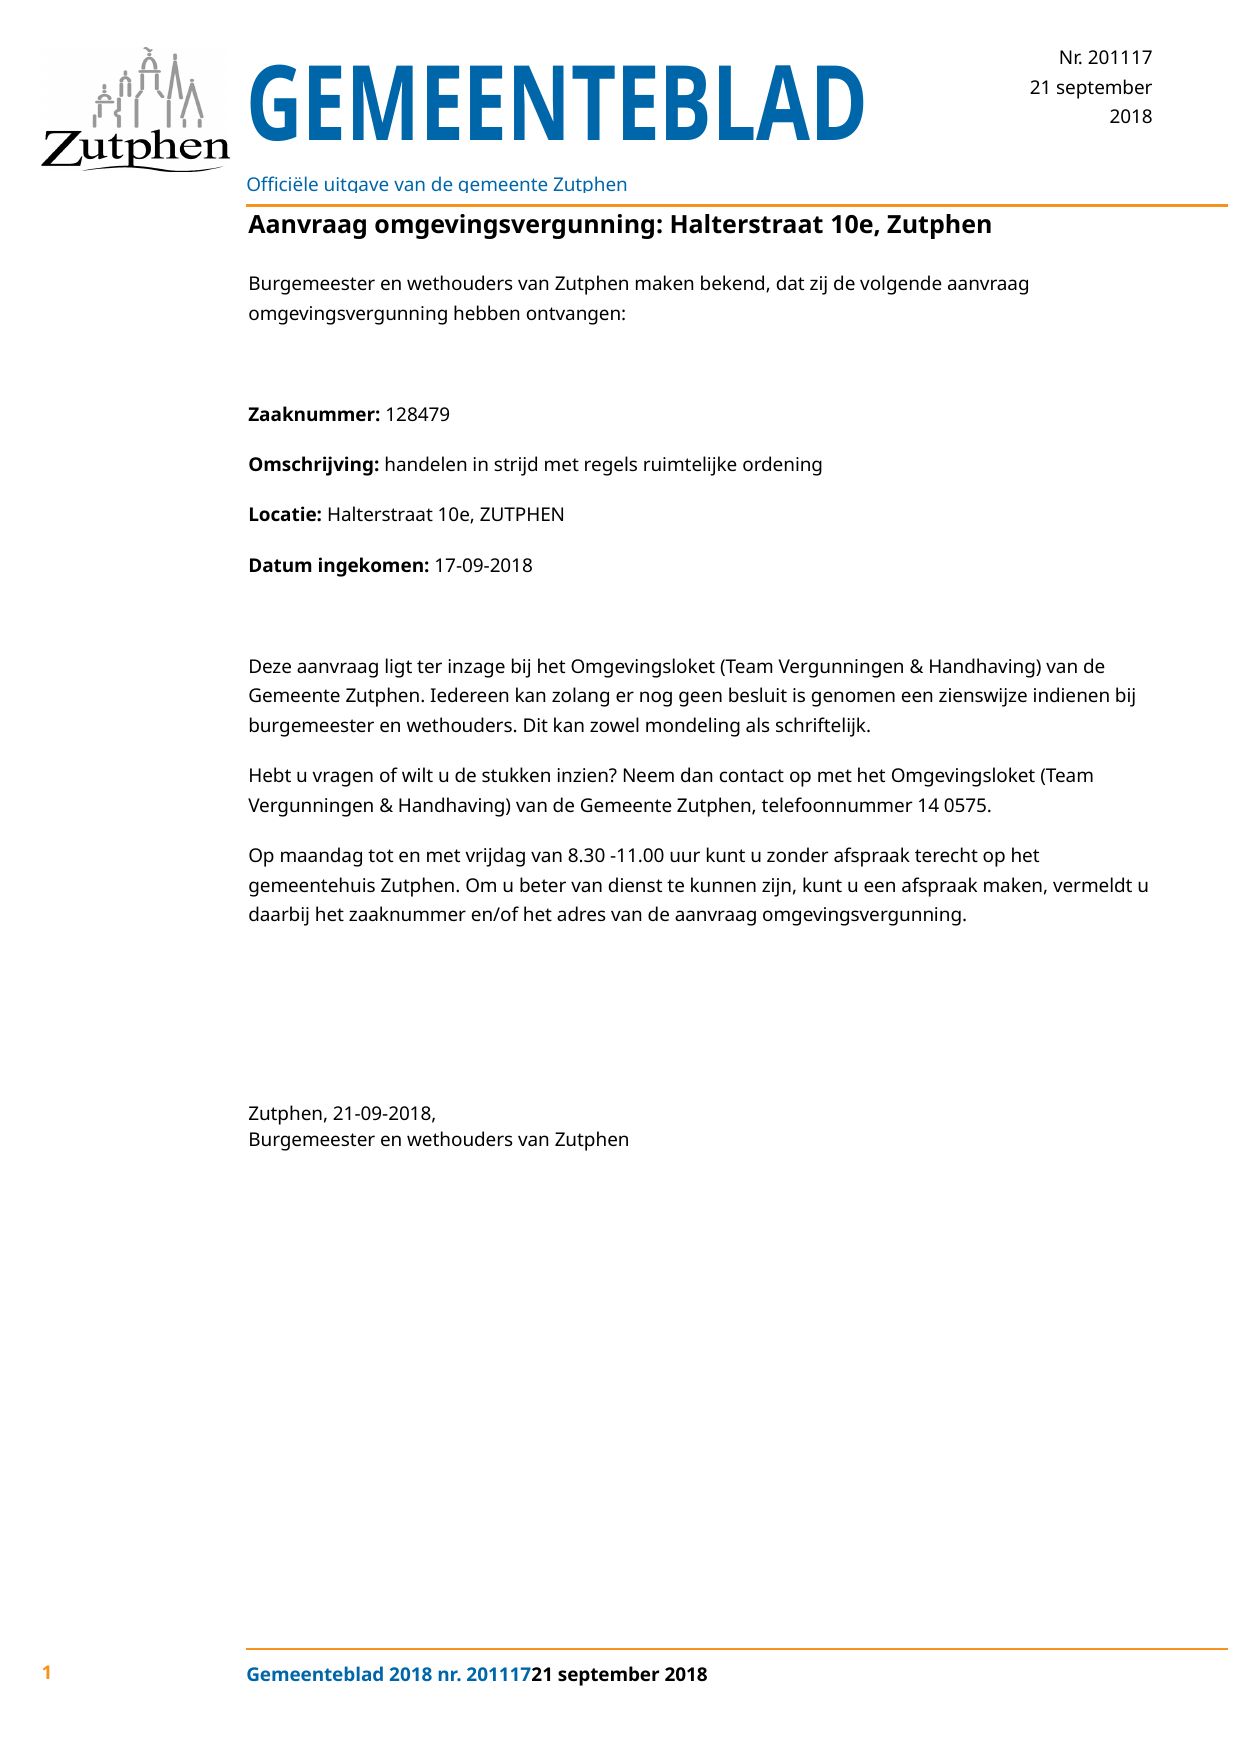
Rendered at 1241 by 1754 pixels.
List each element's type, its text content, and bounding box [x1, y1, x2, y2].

text Burgemeester en wethouders van Zutphen [248, 1126, 1152, 1152]
text Locatie: Halterstraat 10e, ZUTPHEN [248, 502, 1152, 527]
text Op maandag tot en met vrijdag van 8.30 -11.00 uur kunt u zonder afspraak terecht op het gemeentehuis Zutphen. Om u beter van dienst te kunnen zijn, kunt u een afspraak maken, vermeldt u daarbij het zaaknummer en/of het adres van de aanvraag omgevingsvergunning. [248, 842, 1152, 927]
text Deze aanvraag ligt ter inzage bij het Omgevingsloket (Team Vergunningen & Handhaving) van de Gemeente Zutphen. Iedereen kan zolang er nog geen besluit is genomen een zienswijze indienen bij burgemeester en wethouders. Dit kan zowel mondeling als schriftelijk. [248, 653, 1152, 738]
text Hebt u vragen of wilt u de stukken inzien? Neem dan contact op met het Omgevingsloket (Team Vergunningen & Handhaving) van de Gemeente Zutphen, telefoonnummer 14 0575. [248, 762, 1152, 818]
text Omschrijving: handelen in strijd met regels ruimtelijke ordening [248, 451, 1152, 477]
text Zaaknummer: 128479 [248, 401, 1152, 426]
text Aanvraag omgevingsvergunning: Halterstraat 10e, Zutphen [248, 207, 1152, 241]
text Zutphen, 21-09-2018, [248, 1101, 1152, 1126]
text Datum ingekomen: 17-09-2018 [248, 552, 1152, 578]
text Burgemeester en wethouders van Zutphen maken bekend, dat zij de volgende aanvraag omgevingsvergunning hebben ontvangen: [248, 270, 1152, 326]
picture [41, 47, 231, 172]
